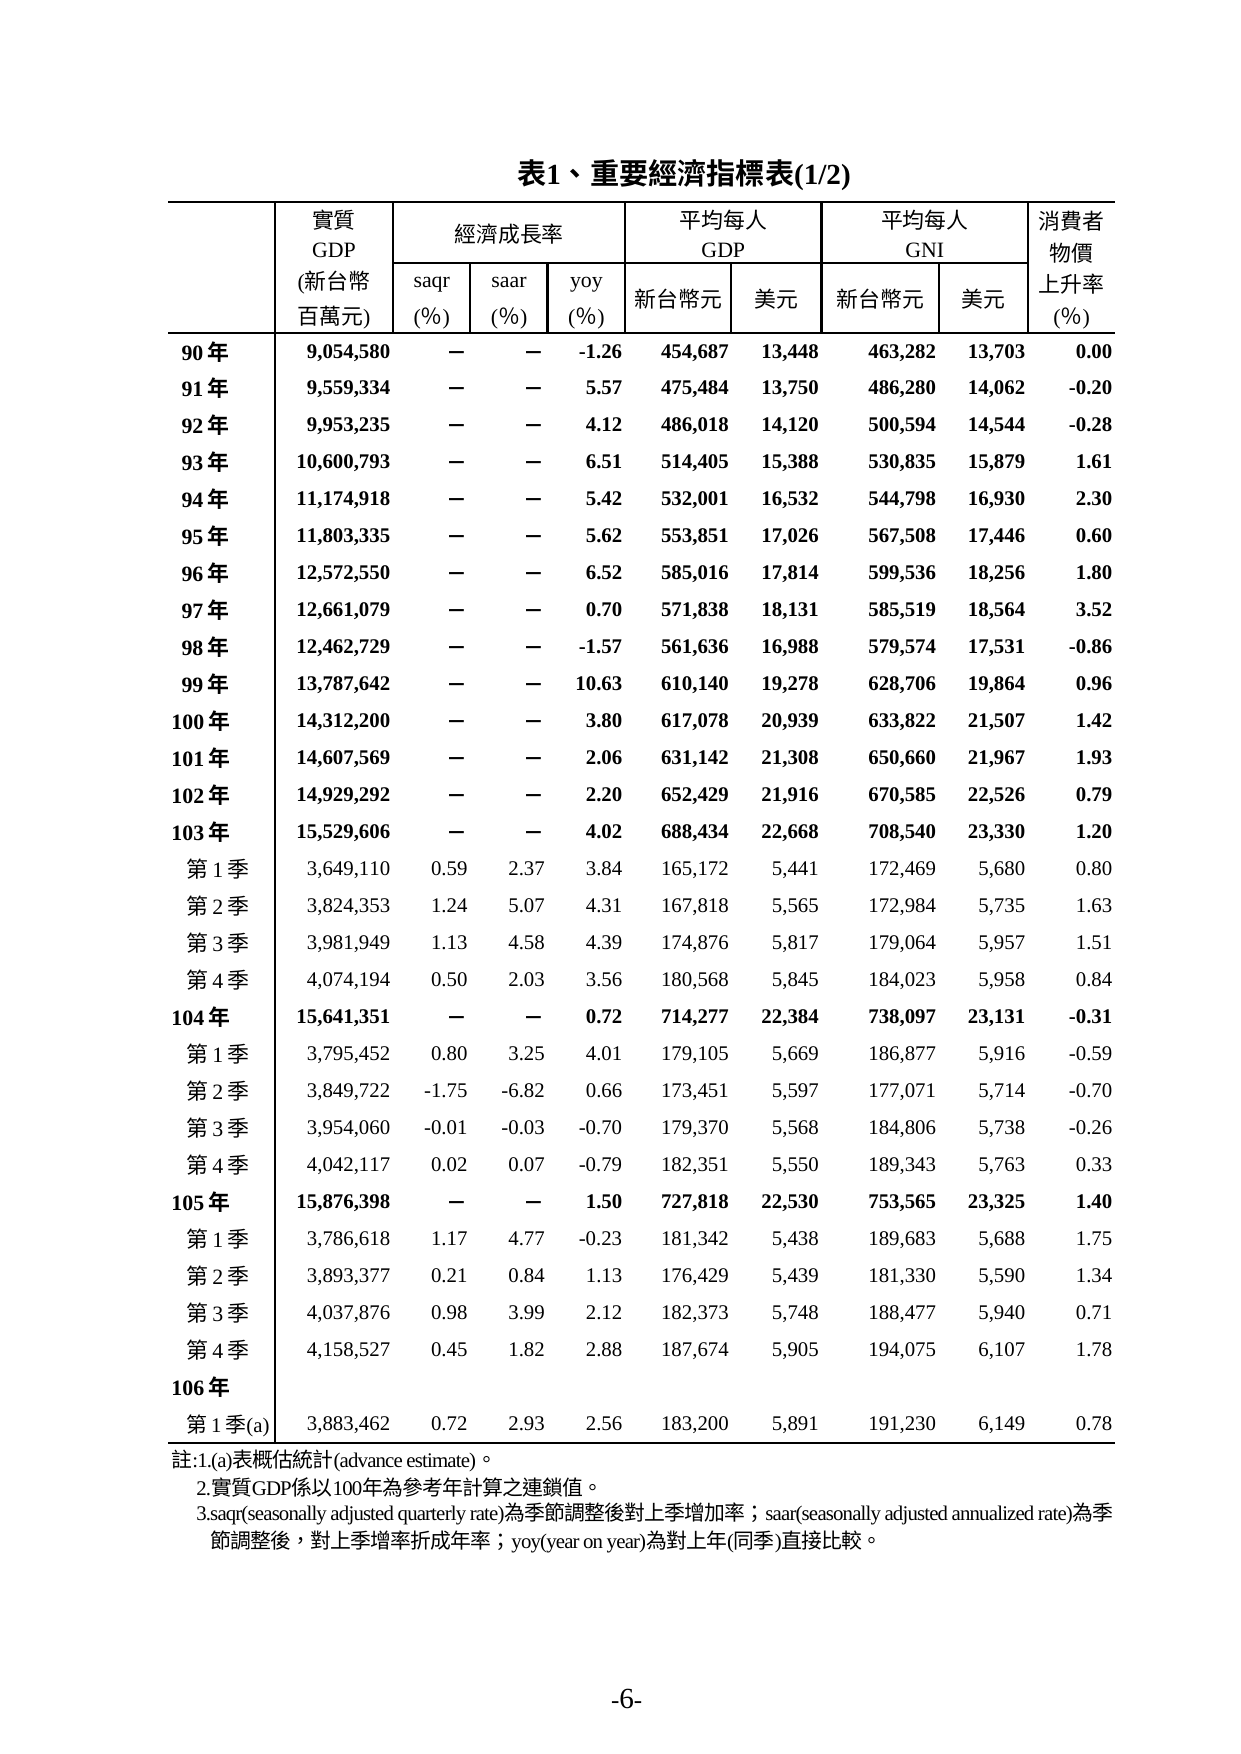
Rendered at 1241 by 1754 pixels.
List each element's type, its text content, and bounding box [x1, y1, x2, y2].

table_cell 184,023 [821, 961, 938, 998]
table_cell － [393, 334, 470, 369]
table_cell － [393, 739, 470, 776]
table_cell 11,174,918 [276, 480, 393, 517]
table_cell 174,876 [625, 924, 731, 961]
table_cell 631,142 [625, 739, 731, 776]
table_cell 5,438 [731, 1220, 821, 1257]
table_cell 2.06 [548, 739, 625, 776]
table_cell 6.52 [548, 554, 625, 591]
table_cell saqr [394, 264, 469, 296]
table_cell 12,661,079 [276, 591, 393, 628]
table_cell 18,256 [939, 554, 1028, 591]
table_cell 514,405 [625, 443, 731, 479]
table_cell 23,325 [939, 1183, 1028, 1219]
table_cell 22,526 [939, 776, 1028, 813]
table_header 平均每人 [823, 203, 1027, 235]
table_cell 3,849,722 [276, 1072, 393, 1108]
table_cell 179,370 [625, 1109, 731, 1146]
table_cell 3,981,949 [276, 924, 393, 961]
table_cell 103年 [168, 813, 274, 849]
table_cell 652,429 [625, 776, 731, 813]
table_cell 530,835 [821, 443, 938, 479]
table_cell 94年 [168, 480, 274, 517]
table_cell 0.70 [548, 591, 625, 628]
table_cell 10.63 [548, 665, 625, 702]
table_cell 5,891 [731, 1405, 821, 1442]
table_cell 670,585 [821, 776, 938, 813]
table_cell 189,343 [821, 1146, 938, 1183]
table_cell 13,787,642 [276, 665, 393, 702]
table_cell － [393, 517, 470, 554]
table_cell － [393, 702, 470, 739]
table_cell 1.93 [1028, 739, 1115, 776]
table_cell 1.82 [470, 1331, 547, 1368]
table_cell 167,818 [625, 887, 731, 923]
table_cell 14,607,569 [276, 739, 393, 776]
table_cell 5,568 [731, 1109, 821, 1146]
table_cell － [470, 554, 547, 591]
table_header 平均每人 [626, 203, 820, 235]
table_cell 180,568 [625, 961, 731, 998]
table_cell (％) [471, 296, 546, 332]
table_cell -0.31 [1028, 998, 1115, 1034]
table_cell － [470, 1183, 547, 1219]
table_cell 5,688 [939, 1220, 1028, 1257]
table_cell GDP [276, 235, 392, 262]
table_cell 0.84 [1028, 961, 1115, 998]
table_cell 95年 [168, 517, 274, 554]
table_cell 9,953,235 [276, 406, 393, 443]
table_cell 179,064 [821, 924, 938, 961]
table_cell － [470, 813, 547, 849]
table_cell 5,738 [939, 1109, 1028, 1146]
table_cell 553,851 [625, 517, 731, 554]
table_cell -0.03 [470, 1109, 547, 1146]
table_cell 14,062 [939, 369, 1028, 406]
table_cell － [393, 369, 470, 406]
table_cell 181,330 [821, 1257, 938, 1293]
table_cell 1.40 [1028, 1183, 1115, 1219]
table_cell 172,984 [821, 887, 938, 923]
table_cell － [470, 480, 547, 517]
table_cell 0.80 [1028, 850, 1115, 887]
table_cell 708,540 [821, 813, 938, 849]
table_cell 186,877 [821, 1035, 938, 1072]
table_cell 14,120 [731, 406, 821, 443]
table_cell － [393, 776, 470, 813]
table_cell 5,817 [731, 924, 821, 961]
table_header 經濟成長率 [394, 203, 624, 262]
table_cell 17,026 [731, 517, 821, 554]
table_cell 5,590 [939, 1257, 1028, 1293]
table_cell 1.42 [1028, 702, 1115, 739]
table_cell 561,636 [625, 628, 731, 664]
table_cell 177,071 [821, 1072, 938, 1108]
table_cell 5,845 [731, 961, 821, 998]
table_cell 182,351 [625, 1146, 731, 1183]
table_cell － [393, 665, 470, 702]
table_cell 3,883,462 [276, 1405, 393, 1442]
table_cell 6.51 [548, 443, 625, 479]
table_cell -0.59 [1028, 1035, 1115, 1072]
table_cell 179,105 [625, 1035, 731, 1072]
table_cell 4.02 [548, 813, 625, 849]
table_cell 第1季(a) [168, 1405, 274, 1442]
table_cell 0.45 [393, 1331, 470, 1368]
table_cell 99年 [168, 665, 274, 702]
table_cell 14,929,292 [276, 776, 393, 813]
table_cell － [393, 1183, 470, 1219]
table_cell 23,131 [939, 998, 1028, 1034]
table_cell － [470, 776, 547, 813]
table_cell 5,565 [731, 887, 821, 923]
table_cell [548, 1368, 625, 1405]
table_cell － [470, 628, 547, 664]
table_cell 6,149 [939, 1405, 1028, 1442]
table_header 消費者 物價 上升率 (％) [1029, 203, 1115, 332]
table_cell 92年 [168, 406, 274, 443]
table_cell 0.71 [1028, 1294, 1115, 1331]
table_cell -0.01 [393, 1109, 470, 1146]
table_cell 第3季 [168, 1109, 274, 1146]
table_cell 599,536 [821, 554, 938, 591]
table_cell － [393, 813, 470, 849]
table_cell 3.80 [548, 702, 625, 739]
table_cell -1.26 [548, 334, 625, 369]
table_cell 22,668 [731, 813, 821, 849]
table_cell － [393, 628, 470, 664]
table_cell 5,680 [939, 850, 1028, 887]
table_cell 4.12 [548, 406, 625, 443]
table_cell 13,703 [939, 334, 1028, 369]
table_cell 5,597 [731, 1072, 821, 1108]
table_cell [470, 1368, 547, 1405]
table_cell 3.99 [470, 1294, 547, 1331]
table_cell 0.60 [1028, 517, 1115, 554]
table_cell 96年 [168, 554, 274, 591]
table_cell [625, 1368, 731, 1405]
table_cell 187,674 [625, 1331, 731, 1368]
table_cell 3.84 [548, 850, 625, 887]
table_cell 4.77 [470, 1220, 547, 1257]
table_cell 1.80 [1028, 554, 1115, 591]
table_cell 21,308 [731, 739, 821, 776]
table_cell 3,824,353 [276, 887, 393, 923]
table_cell 0.96 [1028, 665, 1115, 702]
table_cell 3,649,110 [276, 850, 393, 887]
table_cell 3,795,452 [276, 1035, 393, 1072]
table_cell 1.75 [1028, 1220, 1115, 1257]
table_cell 486,280 [821, 369, 938, 406]
table_cell 18,564 [939, 591, 1028, 628]
table_cell GNI [823, 235, 1027, 262]
table_cell 0.84 [470, 1257, 547, 1293]
table_cell 0.66 [548, 1072, 625, 1108]
table_cell 544,798 [821, 480, 938, 517]
table_cell 165,172 [625, 850, 731, 887]
table_cell 486,018 [625, 406, 731, 443]
table_cell 14,544 [939, 406, 1028, 443]
table_cell 5.57 [548, 369, 625, 406]
table_cell 0.02 [393, 1146, 470, 1183]
table_cell 20,939 [731, 702, 821, 739]
table_cell 650,660 [821, 739, 938, 776]
table_cell 5,439 [731, 1257, 821, 1293]
table_cell 4.39 [548, 924, 625, 961]
table_cell 0.00 [1028, 334, 1115, 369]
table_cell 1.13 [393, 924, 470, 961]
table_cell 13,750 [731, 369, 821, 406]
table_cell 22,530 [731, 1183, 821, 1219]
table_header [168, 203, 274, 332]
table_cell 新台幣元 [823, 264, 938, 332]
table_cell 0.50 [393, 961, 470, 998]
table_cell 23,330 [939, 813, 1028, 849]
table_cell 105年 [168, 1183, 274, 1219]
table_cell － [470, 443, 547, 479]
table_cell 3,954,060 [276, 1109, 393, 1146]
table_cell 727,818 [625, 1183, 731, 1219]
table_cell yoy [549, 264, 624, 296]
table_cell 6,107 [939, 1331, 1028, 1368]
table_cell 13,448 [731, 334, 821, 369]
table_cell 5,669 [731, 1035, 821, 1072]
table_cell 2.88 [548, 1331, 625, 1368]
table_cell 18,131 [731, 591, 821, 628]
table_cell 753,565 [821, 1183, 938, 1219]
table_cell 2.30 [1028, 480, 1115, 517]
table_cell － [470, 334, 547, 369]
table_cell 93年 [168, 443, 274, 479]
table_cell 百萬元) [276, 296, 392, 332]
table_cell 1.17 [393, 1220, 470, 1257]
table_cell 4.31 [548, 887, 625, 923]
table_cell 第1季 [168, 1035, 274, 1072]
table_cell 第2季 [168, 1257, 274, 1293]
table_cell 500,594 [821, 406, 938, 443]
table_cell 5.07 [470, 887, 547, 923]
table_cell 183,200 [625, 1405, 731, 1442]
table_cell 90年 [168, 334, 274, 369]
table_cell 0.59 [393, 850, 470, 887]
table_cell － [393, 554, 470, 591]
table_cell 0.07 [470, 1146, 547, 1183]
table_cell 第1季 [168, 850, 274, 887]
table_cell 美元 [732, 264, 820, 332]
table_cell 1.61 [1028, 443, 1115, 479]
table_cell 5,958 [939, 961, 1028, 998]
table_cell -6.82 [470, 1072, 547, 1108]
table_cell [731, 1368, 821, 1405]
table_cell 532,001 [625, 480, 731, 517]
table_cell 194,075 [821, 1331, 938, 1368]
table_cell 0.80 [393, 1035, 470, 1072]
table_cell 9,559,334 [276, 369, 393, 406]
table_cell 15,641,351 [276, 998, 393, 1034]
table_cell 688,434 [625, 813, 731, 849]
table_cell － [470, 591, 547, 628]
table_cell 3,893,377 [276, 1257, 393, 1293]
table_cell 第3季 [168, 1294, 274, 1331]
text 2.實質GDP係以100年為參考年計算之連鎖值。 [196, 1477, 1137, 1500]
table_cell 第4季 [168, 1331, 274, 1368]
table_cell 91年 [168, 369, 274, 406]
table_cell 1.78 [1028, 1331, 1115, 1368]
table_cell 5,940 [939, 1294, 1028, 1331]
table_cell 22,384 [731, 998, 821, 1034]
table_cell (％) [549, 296, 624, 332]
table_cell (％) [394, 296, 469, 332]
table_cell 102年 [168, 776, 274, 813]
table_cell 5,763 [939, 1146, 1028, 1183]
table_cell -0.86 [1028, 628, 1115, 664]
table_cell 第4季 [168, 961, 274, 998]
table_cell 475,484 [625, 369, 731, 406]
table_cell 第2季 [168, 887, 274, 923]
table_cell GDP [626, 235, 820, 262]
table_cell 191,230 [821, 1405, 938, 1442]
table_cell 0.21 [393, 1257, 470, 1293]
table_header 實質 [276, 203, 392, 235]
table_cell － [470, 702, 547, 739]
table_cell 184,806 [821, 1109, 938, 1146]
table_cell 571,838 [625, 591, 731, 628]
table_cell -0.79 [548, 1146, 625, 1183]
table_cell 3.52 [1028, 591, 1115, 628]
table_cell 5,916 [939, 1035, 1028, 1072]
table_cell 5,905 [731, 1331, 821, 1368]
text 註:1.(a)表概估統計(advance estimate)。 [171, 1449, 1137, 1472]
table_cell 585,016 [625, 554, 731, 591]
table_cell 1.50 [548, 1183, 625, 1219]
table_cell 第2季 [168, 1072, 274, 1108]
table_cell 454,687 [625, 334, 731, 369]
table_cell 4.01 [548, 1035, 625, 1072]
table_cell － [393, 998, 470, 1034]
table_cell 463,282 [821, 334, 938, 369]
table_cell -0.26 [1028, 1109, 1115, 1146]
table_cell 16,930 [939, 480, 1028, 517]
table_cell 17,814 [731, 554, 821, 591]
table_cell 579,574 [821, 628, 938, 664]
table_cell 181,342 [625, 1220, 731, 1257]
table_cell 5,550 [731, 1146, 821, 1183]
table_cell 0.72 [548, 998, 625, 1034]
table_cell 16,988 [731, 628, 821, 664]
table_cell 738,097 [821, 998, 938, 1034]
table_cell 0.72 [393, 1405, 470, 1442]
table_cell － [393, 591, 470, 628]
table_cell 15,388 [731, 443, 821, 479]
table_cell 2.20 [548, 776, 625, 813]
table_cell 11,803,335 [276, 517, 393, 554]
table_cell － [470, 739, 547, 776]
table_cell 104年 [168, 998, 274, 1034]
table_cell -0.70 [548, 1109, 625, 1146]
table_cell 5.42 [548, 480, 625, 517]
table_cell [821, 1368, 938, 1405]
table_cell [939, 1368, 1028, 1405]
table_cell 15,529,606 [276, 813, 393, 849]
table_cell 5,748 [731, 1294, 821, 1331]
table_cell 585,519 [821, 591, 938, 628]
table_cell 633,822 [821, 702, 938, 739]
table_cell 172,469 [821, 850, 938, 887]
table_cell 2.12 [548, 1294, 625, 1331]
table_cell 14,312,200 [276, 702, 393, 739]
table_cell 4,037,876 [276, 1294, 393, 1331]
table_cell 2.93 [470, 1405, 547, 1442]
table_cell 567,508 [821, 517, 938, 554]
table_cell 19,864 [939, 665, 1028, 702]
table_cell 0.33 [1028, 1146, 1115, 1183]
table_cell 4,074,194 [276, 961, 393, 998]
table_cell 5,735 [939, 887, 1028, 923]
table_cell -0.23 [548, 1220, 625, 1257]
table_cell 189,683 [821, 1220, 938, 1257]
table_cell － [470, 369, 547, 406]
table_cell 5,441 [731, 850, 821, 887]
table_cell 3,786,618 [276, 1220, 393, 1257]
table_cell 5.62 [548, 517, 625, 554]
table_cell 21,916 [731, 776, 821, 813]
table_cell 9,054,580 [276, 334, 393, 369]
table_cell [393, 1368, 470, 1405]
table_cell 17,446 [939, 517, 1028, 554]
table_cell 4.58 [470, 924, 547, 961]
table_cell 第4季 [168, 1146, 274, 1183]
table_cell － [470, 517, 547, 554]
table_cell 16,532 [731, 480, 821, 517]
table_cell 1.20 [1028, 813, 1115, 849]
table_cell -0.20 [1028, 369, 1115, 406]
table_cell － [470, 998, 547, 1034]
table_cell 1.34 [1028, 1257, 1115, 1293]
table_cell 19,278 [731, 665, 821, 702]
table_cell 0.79 [1028, 776, 1115, 813]
table_cell 15,879 [939, 443, 1028, 479]
table_cell 3.56 [548, 961, 625, 998]
table_cell 4,158,527 [276, 1331, 393, 1368]
table_cell 4,042,117 [276, 1146, 393, 1183]
table_cell 106年 [168, 1368, 274, 1405]
table_cell － [470, 665, 547, 702]
text 節調整後，對上季增率折成年率；yoy(year on year)為對上年(同季)直接比較。 [201, 1530, 1137, 1553]
table_cell 15,876,398 [276, 1183, 393, 1219]
table_cell 2.56 [548, 1405, 625, 1442]
table_cell -0.28 [1028, 406, 1115, 443]
table_cell [1028, 1368, 1115, 1405]
table_cell 617,078 [625, 702, 731, 739]
table_cell 3.25 [470, 1035, 547, 1072]
table_cell 101年 [168, 739, 274, 776]
table_cell 714,277 [625, 998, 731, 1034]
table_cell 1.24 [393, 887, 470, 923]
table_cell 21,967 [939, 739, 1028, 776]
table_cell 美元 [940, 264, 1027, 332]
table_cell -1.57 [548, 628, 625, 664]
table_cell 2.37 [470, 850, 547, 887]
table_cell 21,507 [939, 702, 1028, 739]
text 表1、重要經濟指標表(1/2) [230, 150, 1137, 193]
table_cell 17,531 [939, 628, 1028, 664]
text 3.saqr(seasonally adjusted quarterly rate)為季節調整後對上季增加率；saar(seasonally adjusted annualized rate)為季 [196, 1502, 1137, 1525]
table_cell 5,714 [939, 1072, 1028, 1108]
table_cell saar [471, 264, 546, 296]
table_cell 100年 [168, 702, 274, 739]
table_cell 新台幣元 [626, 264, 730, 332]
table_cell 98年 [168, 628, 274, 664]
table_cell -1.75 [393, 1072, 470, 1108]
table_cell 0.78 [1028, 1405, 1115, 1442]
table_cell 2.03 [470, 961, 547, 998]
table_cell － [470, 406, 547, 443]
table_cell 628,706 [821, 665, 938, 702]
table_cell 1.13 [548, 1257, 625, 1293]
table_cell 1.63 [1028, 887, 1115, 923]
table_cell 5,957 [939, 924, 1028, 961]
table_cell 第3季 [168, 924, 274, 961]
table_cell 第1季 [168, 1220, 274, 1257]
table_cell 0.98 [393, 1294, 470, 1331]
table_cell -0.70 [1028, 1072, 1115, 1108]
table_cell 12,572,550 [276, 554, 393, 591]
table_cell (新台幣 [276, 262, 392, 296]
table_cell － [393, 406, 470, 443]
table_cell 176,429 [625, 1257, 731, 1293]
table_cell 12,462,729 [276, 628, 393, 664]
table_cell 182,373 [625, 1294, 731, 1331]
table_cell 610,140 [625, 665, 731, 702]
table_cell 10,600,793 [276, 443, 393, 479]
table_cell 1.51 [1028, 924, 1115, 961]
table_cell [276, 1368, 393, 1405]
table_cell － [393, 480, 470, 517]
table_cell 188,477 [821, 1294, 938, 1331]
table_cell － [393, 443, 470, 479]
table_cell 97年 [168, 591, 274, 628]
table_cell 173,451 [625, 1072, 731, 1108]
